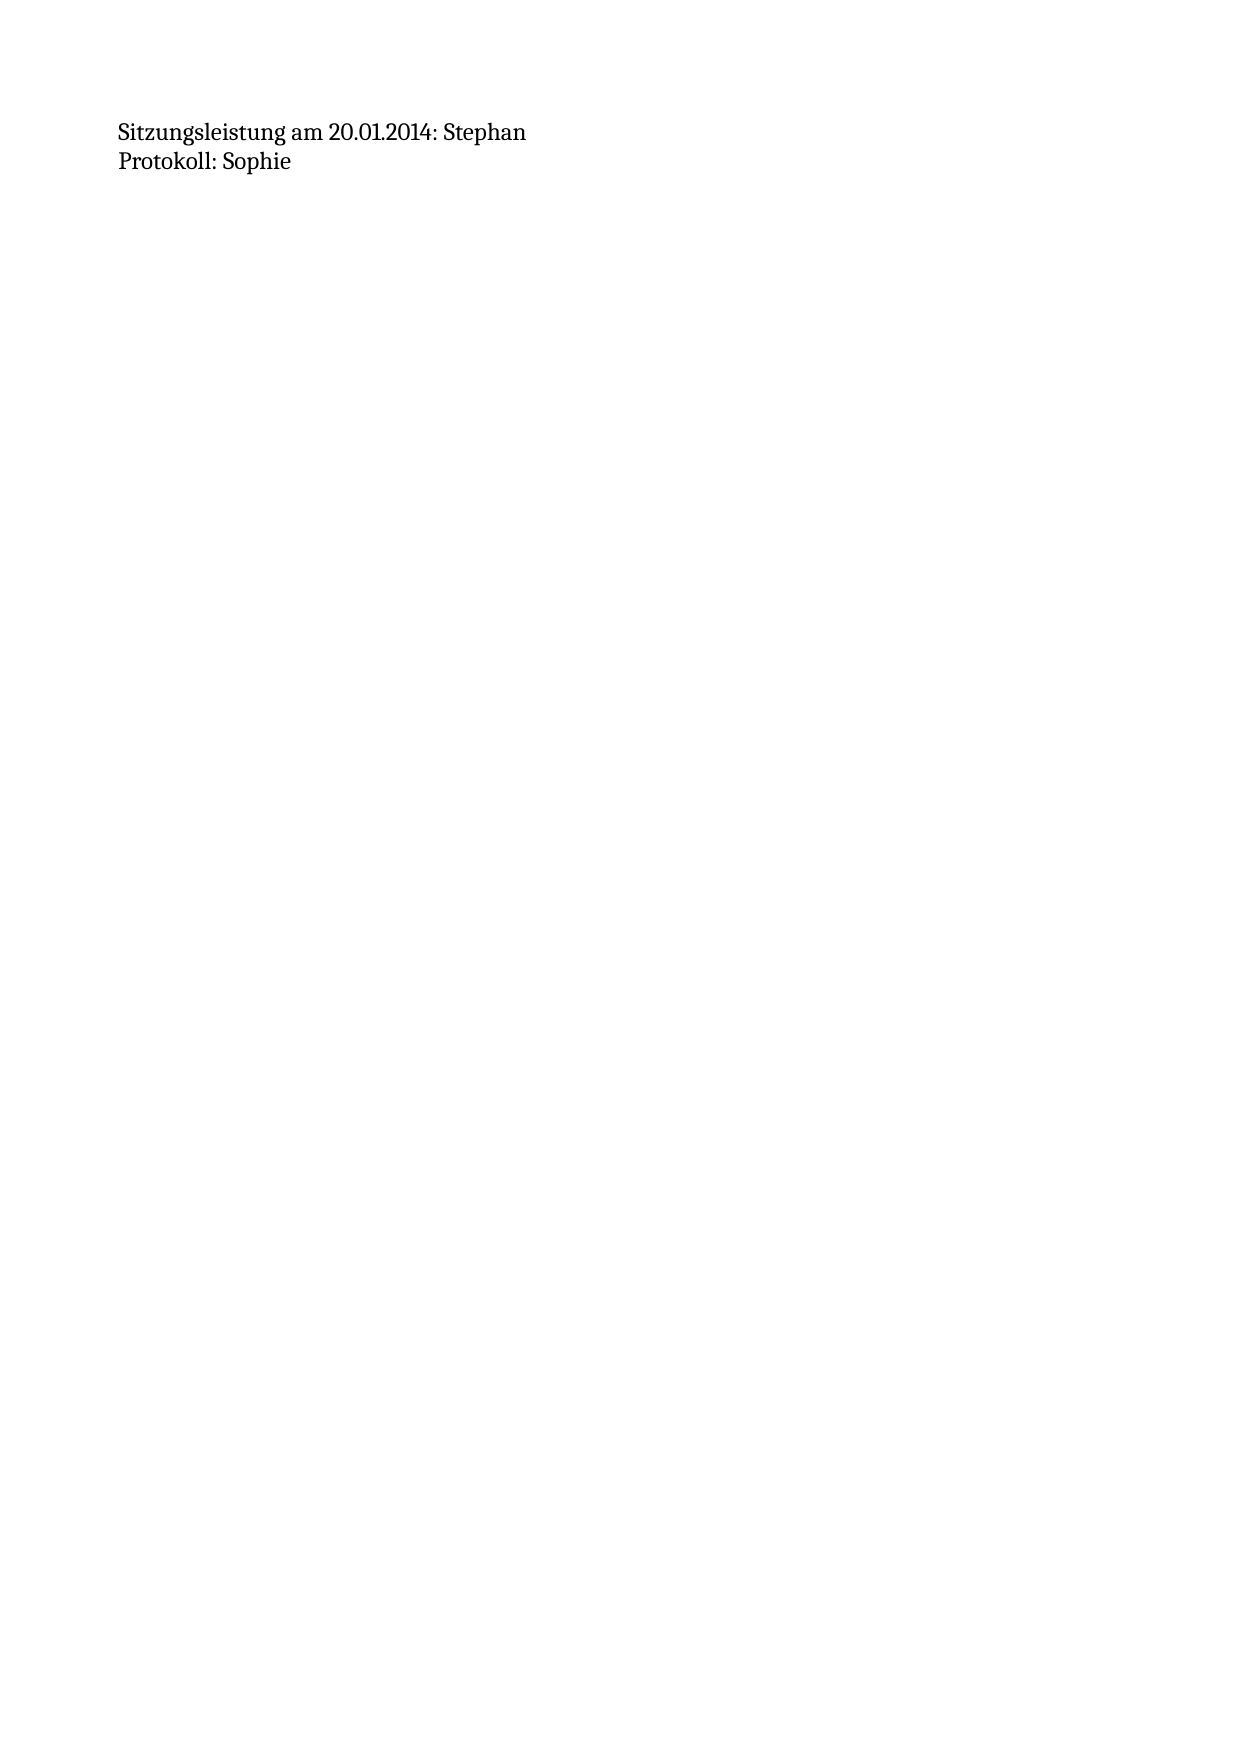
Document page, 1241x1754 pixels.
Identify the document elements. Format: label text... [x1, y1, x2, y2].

text Protokoll: Sophie [118, 147, 1122, 176]
text Sitzungsleistung am 20.01.2014: Stephan [118, 118, 1122, 147]
